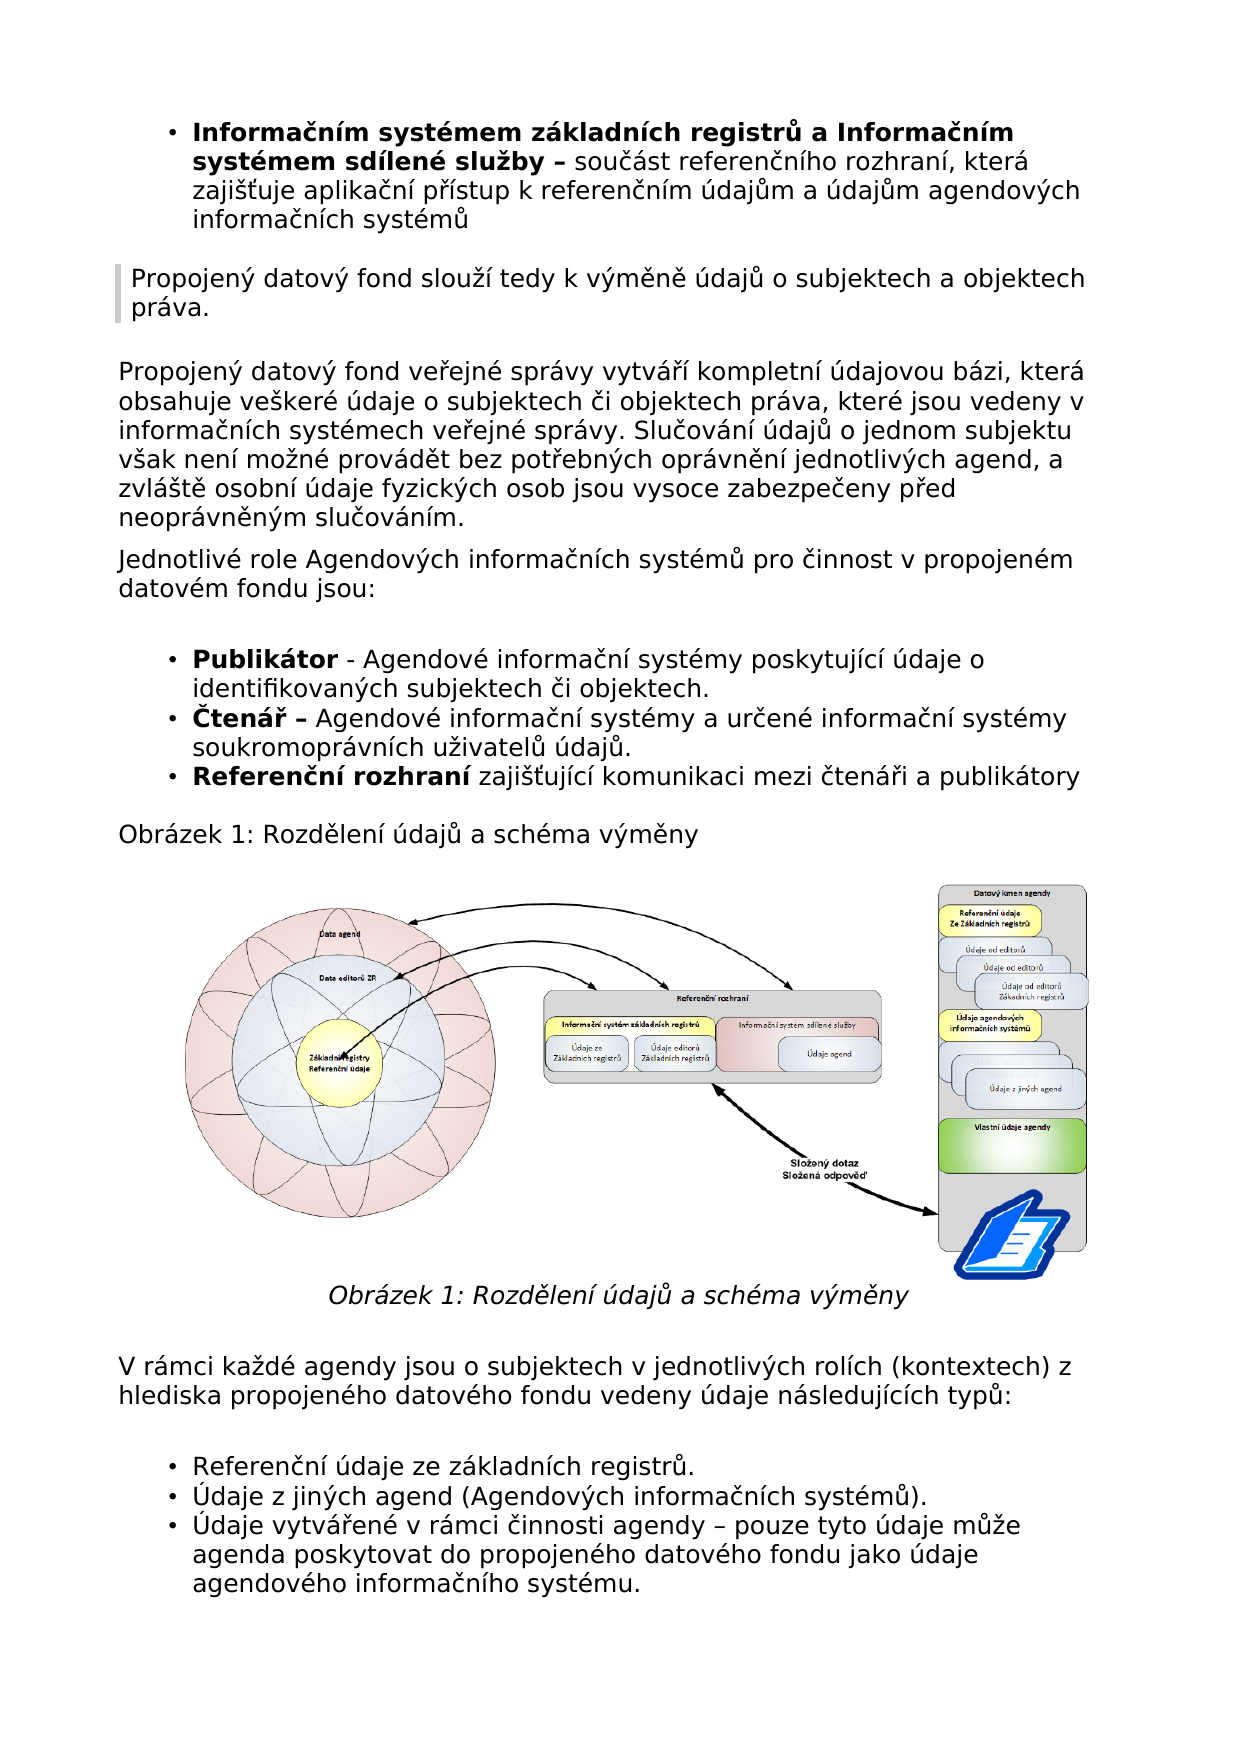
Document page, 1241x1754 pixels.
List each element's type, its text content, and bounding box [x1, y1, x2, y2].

list Referenční rozhraní zajišťující komunikaci mezi čtenáři a publikátory [177, 762, 1122, 791]
text Obrázek 1: Rozdělení údajů a schéma výměny [151, 1282, 1089, 1311]
table_header Propojený datový fond slouží tedy k výměně údajů o subjektech a objektech práva. [121, 264, 1122, 323]
picture [151, 862, 1089, 1282]
text Propojený datový fond veřejné správy vytváří kompletní údajovou bázi, která obsahuje veškeré údaje o subjektech či objektech práva, které jsou vedeny v informačních systémech veřejné správy. Slučování údajů o jednom subjektu však není možné provádět bez potřebných oprávnění jednotlivých agend, a zvláště osobní údaje fyzických osob jsou vysoce zabezpečeny před neoprávněným slučováním. [118, 358, 1122, 533]
text Obrázek 1: Rozdělení údajů a schéma výměny [118, 821, 1122, 850]
text Jednotlivé role Agendových informačních systémů pro činnost v propojeném datovém fondu jsou: [118, 545, 1122, 603]
list Údaje vytvářené v rámci činnosti agendy – pouze tyto údaje může agenda poskytovat do propojeného datového fondu jako údaje agendového informačního systému. [177, 1511, 1122, 1598]
text V rámci každé agendy jsou o subjektech v jednotlivých rolích (kontextech) z hlediska propojeného datového fondu vedeny údaje následujících typů: [118, 1352, 1122, 1411]
list Informačním systémem základních registrů a Informačním systémem sdílené služby – součást referenčního rozhraní, která zajišťuje aplikační přístup k referenčním údajům a údajům agendových informačních systémů [177, 118, 1122, 235]
list Údaje z jiných agend (Agendových informačních systémů). [177, 1482, 1122, 1511]
list Čtenář – Agendové informační systémy a určené informační systémy soukromoprávních uživatelů údajů. [177, 704, 1122, 762]
list Publikátor - Agendové informační systémy poskytující údaje o identifikovaných subjektech či objektech. [177, 645, 1122, 704]
list Referenční údaje ze základních registrů. [177, 1452, 1122, 1482]
